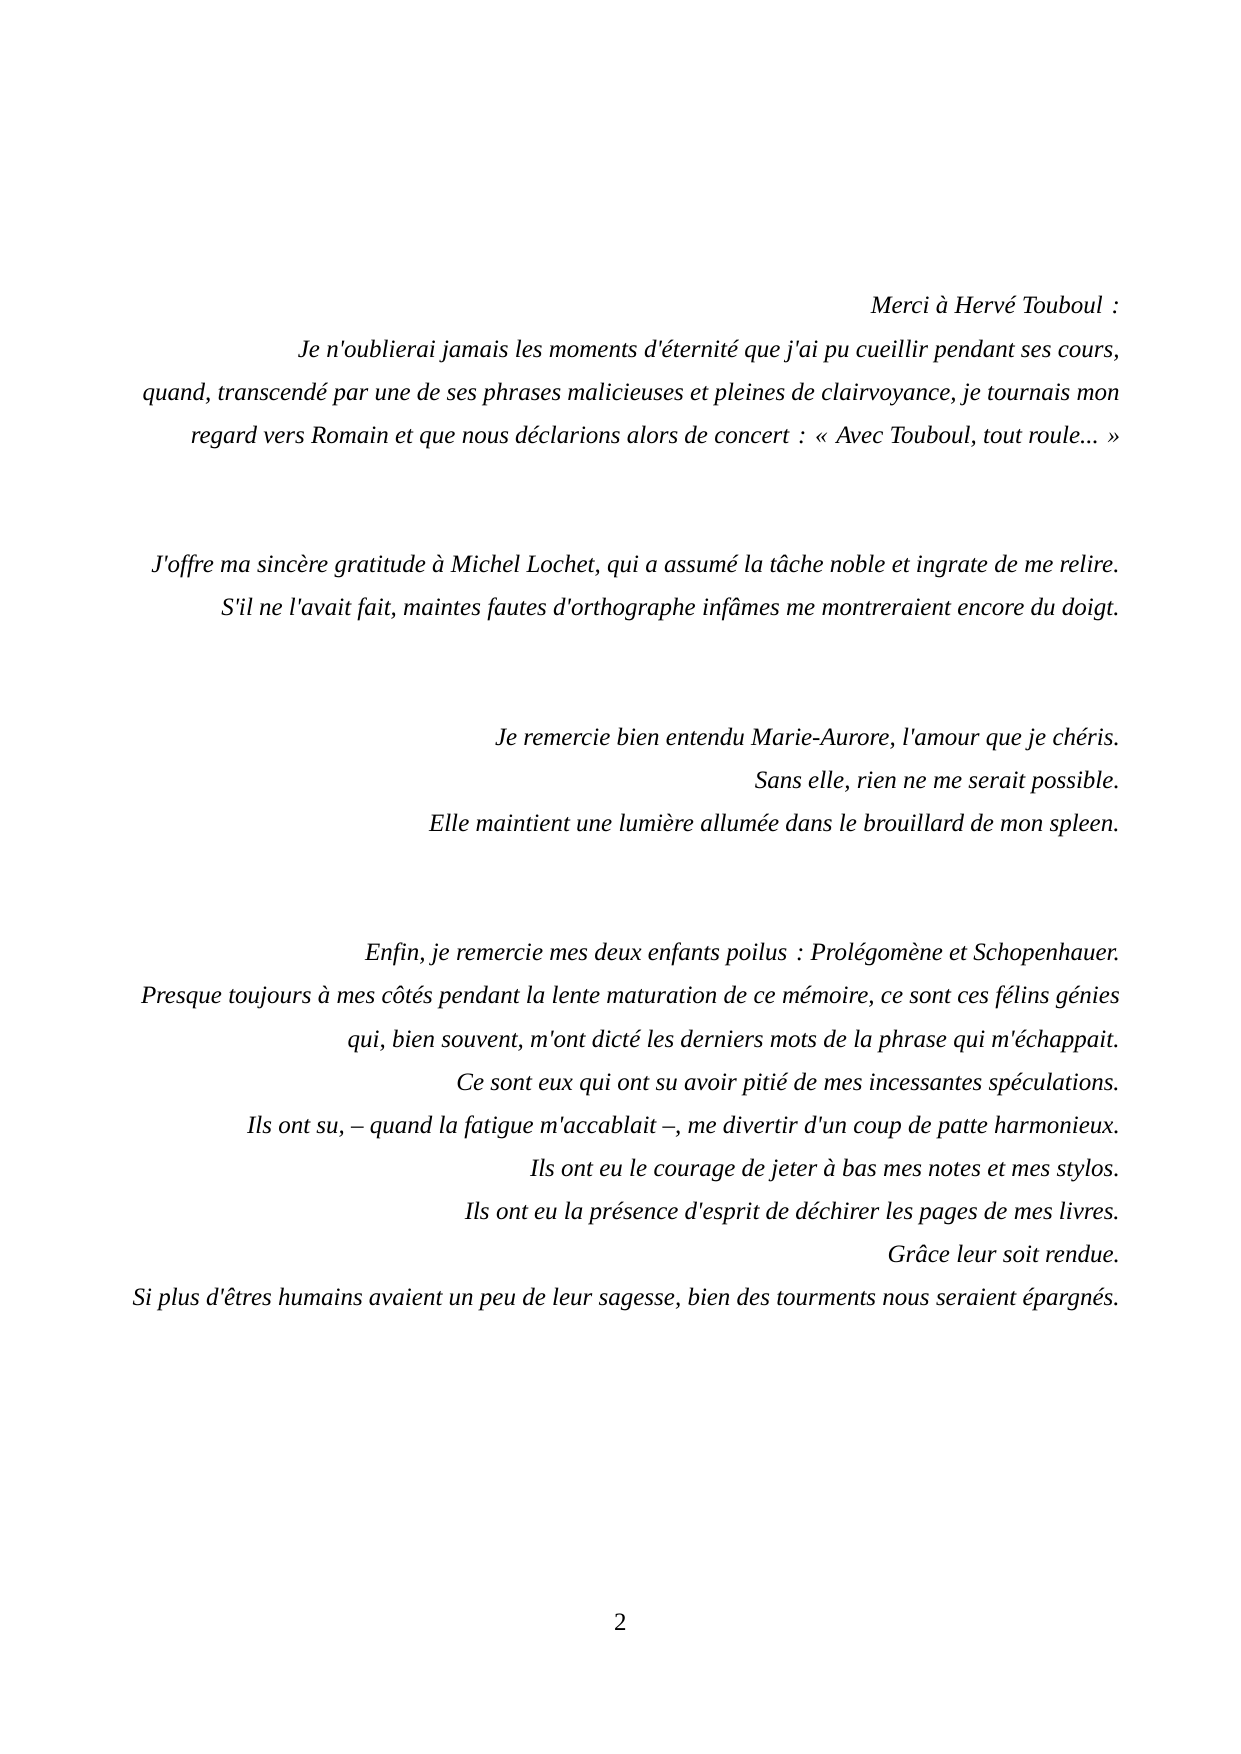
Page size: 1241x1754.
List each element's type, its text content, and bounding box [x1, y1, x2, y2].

text Je remercie bien entendu Marie-Aurore, l'amour que je chéris. [118, 722, 1122, 751]
text J'offre ma sincère gratitude à Michel Lochet, qui a assumé la tâche noble et ingrate de me relire. S'il ne l'avait fait, maintes fautes d'orthographe infâmes me montreraient encore du doigt. [118, 549, 1122, 621]
text Ce sont eux qui ont su avoir pitié de mes incessantes spéculations. [118, 1067, 1122, 1096]
text Merci à Hervé Touboul : [118, 291, 1122, 319]
text Enfin, je remercie mes deux enfants poilus : Prolégomène et Schopenhauer. [118, 937, 1122, 966]
text Je n'oublierai jamais les moments d'éternité que j'ai pu cueillir pendant ses cours, [118, 334, 1122, 362]
text Sans elle, rien ne me serait possible. [118, 765, 1122, 794]
text Ils ont eu la présence d'esprit de déchirer les pages de mes livres. [118, 1196, 1122, 1225]
text Grâce leur soit rendue. [118, 1239, 1122, 1268]
text quand, transcendé par une de ses phrases malicieuses et pleines de clairvoyance, je tournais mon regard vers Romain et que nous déclarions alors de concert : « Avec Touboul, tout roule... » [118, 377, 1122, 449]
text Si plus d'êtres humains avaient un peu de leur sagesse, bien des tourments nous seraient épargnés. [118, 1282, 1122, 1311]
text Presque toujours à mes côtés pendant la lente maturation de ce mémoire, ce sont ces félins génies qui, bien souvent, m'ont dicté les derniers mots de la phrase qui m'échappait. [118, 981, 1122, 1052]
text Ils ont eu le courage de jeter à bas mes notes et mes stylos. [118, 1153, 1122, 1182]
text Ils ont su, – quand la fatigue m'accablait –, me divertir d'un coup de patte harmonieux. [118, 1110, 1122, 1139]
text Elle maintient une lumière allumée dans le brouillard de mon spleen. [118, 808, 1122, 837]
